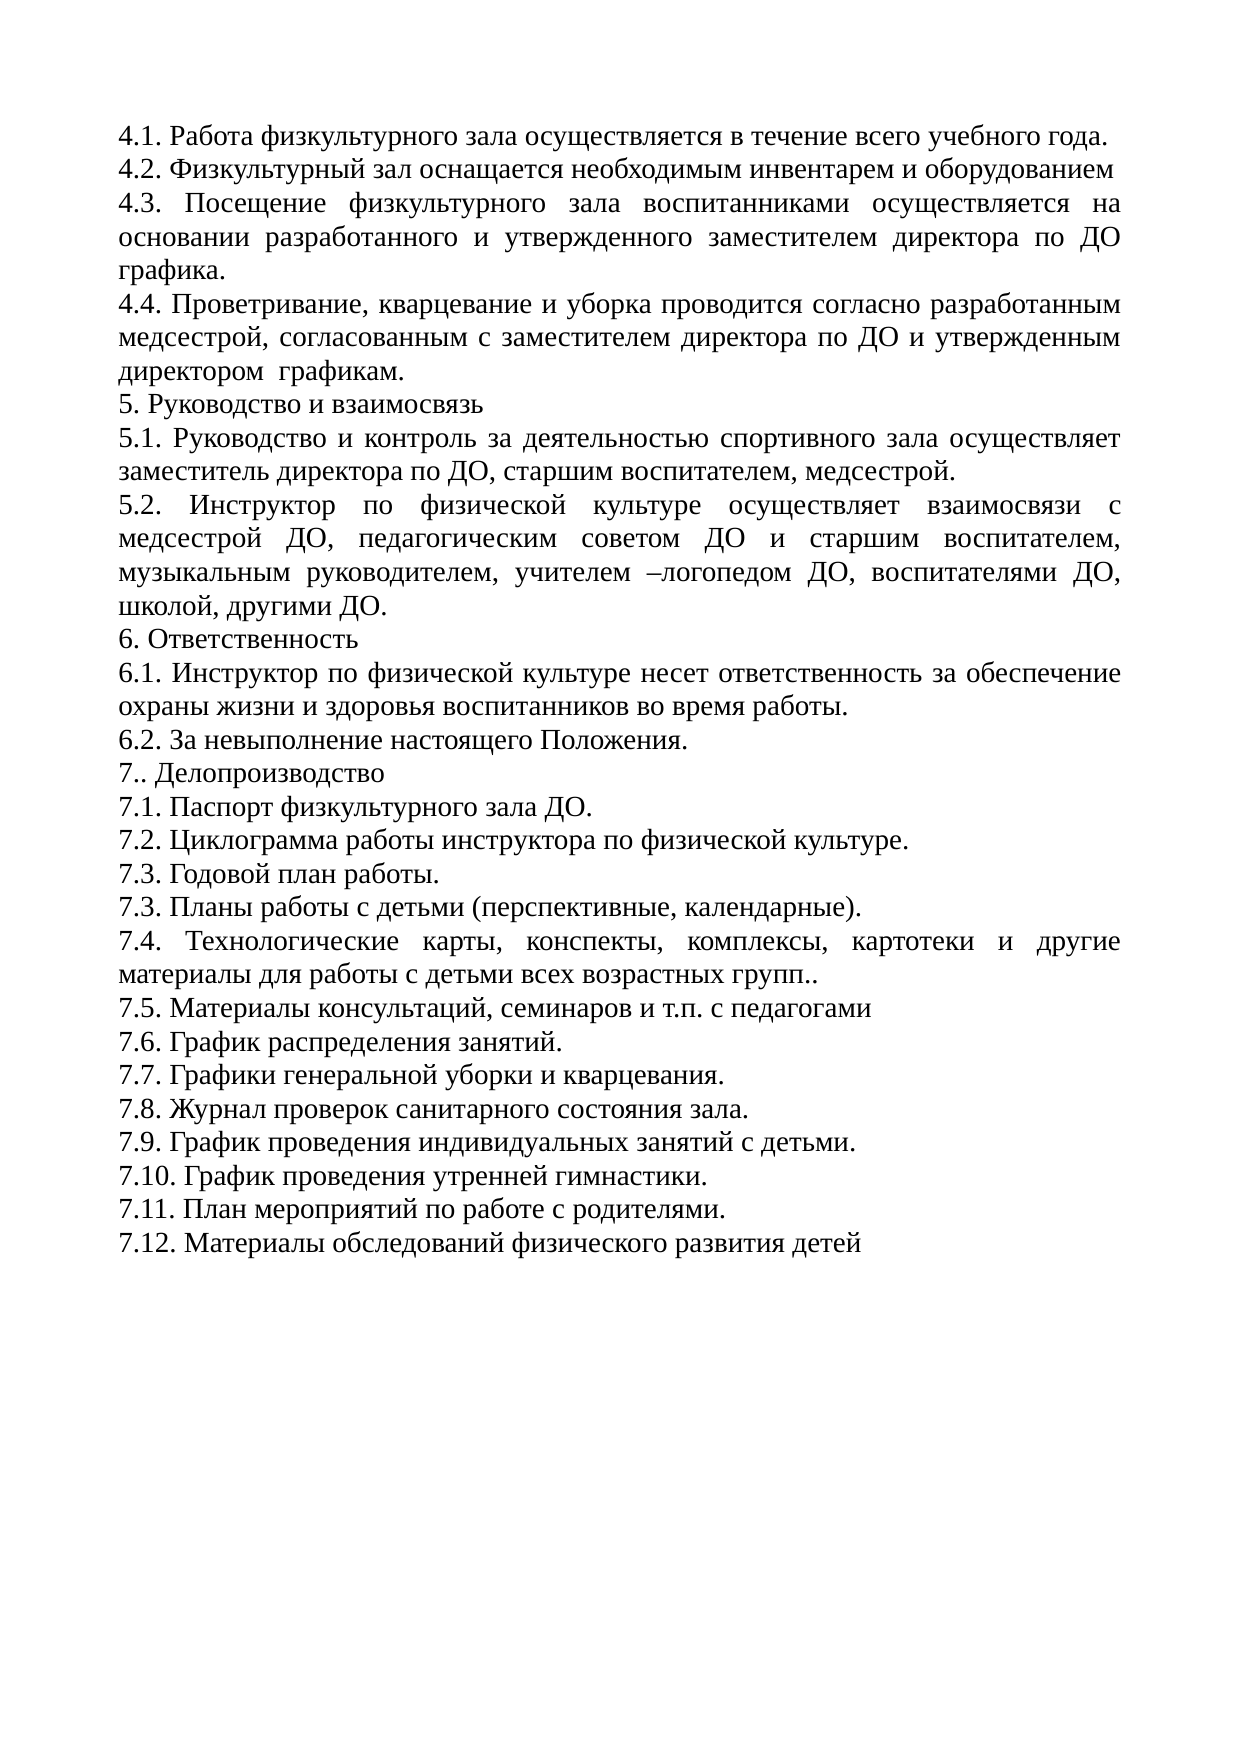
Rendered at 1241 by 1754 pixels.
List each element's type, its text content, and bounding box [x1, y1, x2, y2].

text 5.2. Инструктор по физической культуре осуществляет взаимосвязи с медсестрой ДО, педагогическим советом ДО и старшим воспитателем, музыкальным руководителем, учителем –логопедом ДО, воспитателями ДО, школой, другими ДО. [118, 487, 1122, 621]
text 7.6. График распределения занятий. [118, 1024, 1122, 1057]
text 4.1. Работа физкультурного зала осуществляется в течение всего учебного года. [118, 118, 1122, 152]
text 6.1. Инструктор по физической культуре несет ответственность за обеспечение охраны жизни и здоровья воспитанников во время работы. [118, 655, 1122, 722]
text 7.7. Графики генеральной уборки и кварцевания. [118, 1057, 1122, 1091]
text 7.1. Паспорт физкультурного зала ДО. [118, 789, 1122, 822]
text 7.3. Планы работы с детьми (перспективные, календарные). [118, 889, 1122, 923]
text 7.4. Технологические карты, конспекты, комплексы, картотеки и другие материалы для работы с детьми всех возрастных групп.. [118, 923, 1122, 990]
text 4.3. Посещение физкультурного зала воспитанниками осуществляется на основании разработанного и утвержденного заместителем директора по ДО графика. [118, 185, 1122, 286]
text 7.10. График проведения утренней гимнастики. [118, 1158, 1122, 1191]
text 7.12. Материалы обследований физического развития детей [118, 1225, 1122, 1258]
text 7.8. Журнал проверок санитарного состояния зала. [118, 1091, 1122, 1124]
text 4.2. Физкультурный зал оснащается необходимым инвентарем и оборудованием [118, 152, 1122, 185]
text 6.2. За невыполнение настоящего Положения. [118, 722, 1122, 755]
text 4.4. Проветривание, кварцевание и уборка проводится согласно разработанным медсестрой, согласованным с заместителем директора по ДО и утвержденным директором графикам. [118, 286, 1122, 386]
text 7.3. Годовой план работы. [118, 856, 1122, 889]
text 7.. Делопроизводство [118, 755, 1122, 789]
text 7.5. Материалы консультаций, семинаров и т.п. с педагогами [118, 990, 1122, 1024]
text 7.2. Циклограмма работы инструктора по физической культуре. [118, 822, 1122, 856]
text 7.11. План мероприятий по работе с родителями. [118, 1191, 1122, 1225]
text 6. Ответственность [118, 621, 1122, 655]
text 5.1. Руководство и контроль за деятельностью спортивного зала осуществляет заместитель директора по ДО, старшим воспитателем, медсестрой. [118, 420, 1122, 487]
text 5. Руководство и взаимосвязь [118, 386, 1122, 420]
text 7.9. График проведения индивидуальных занятий с детьми. [118, 1124, 1122, 1158]
